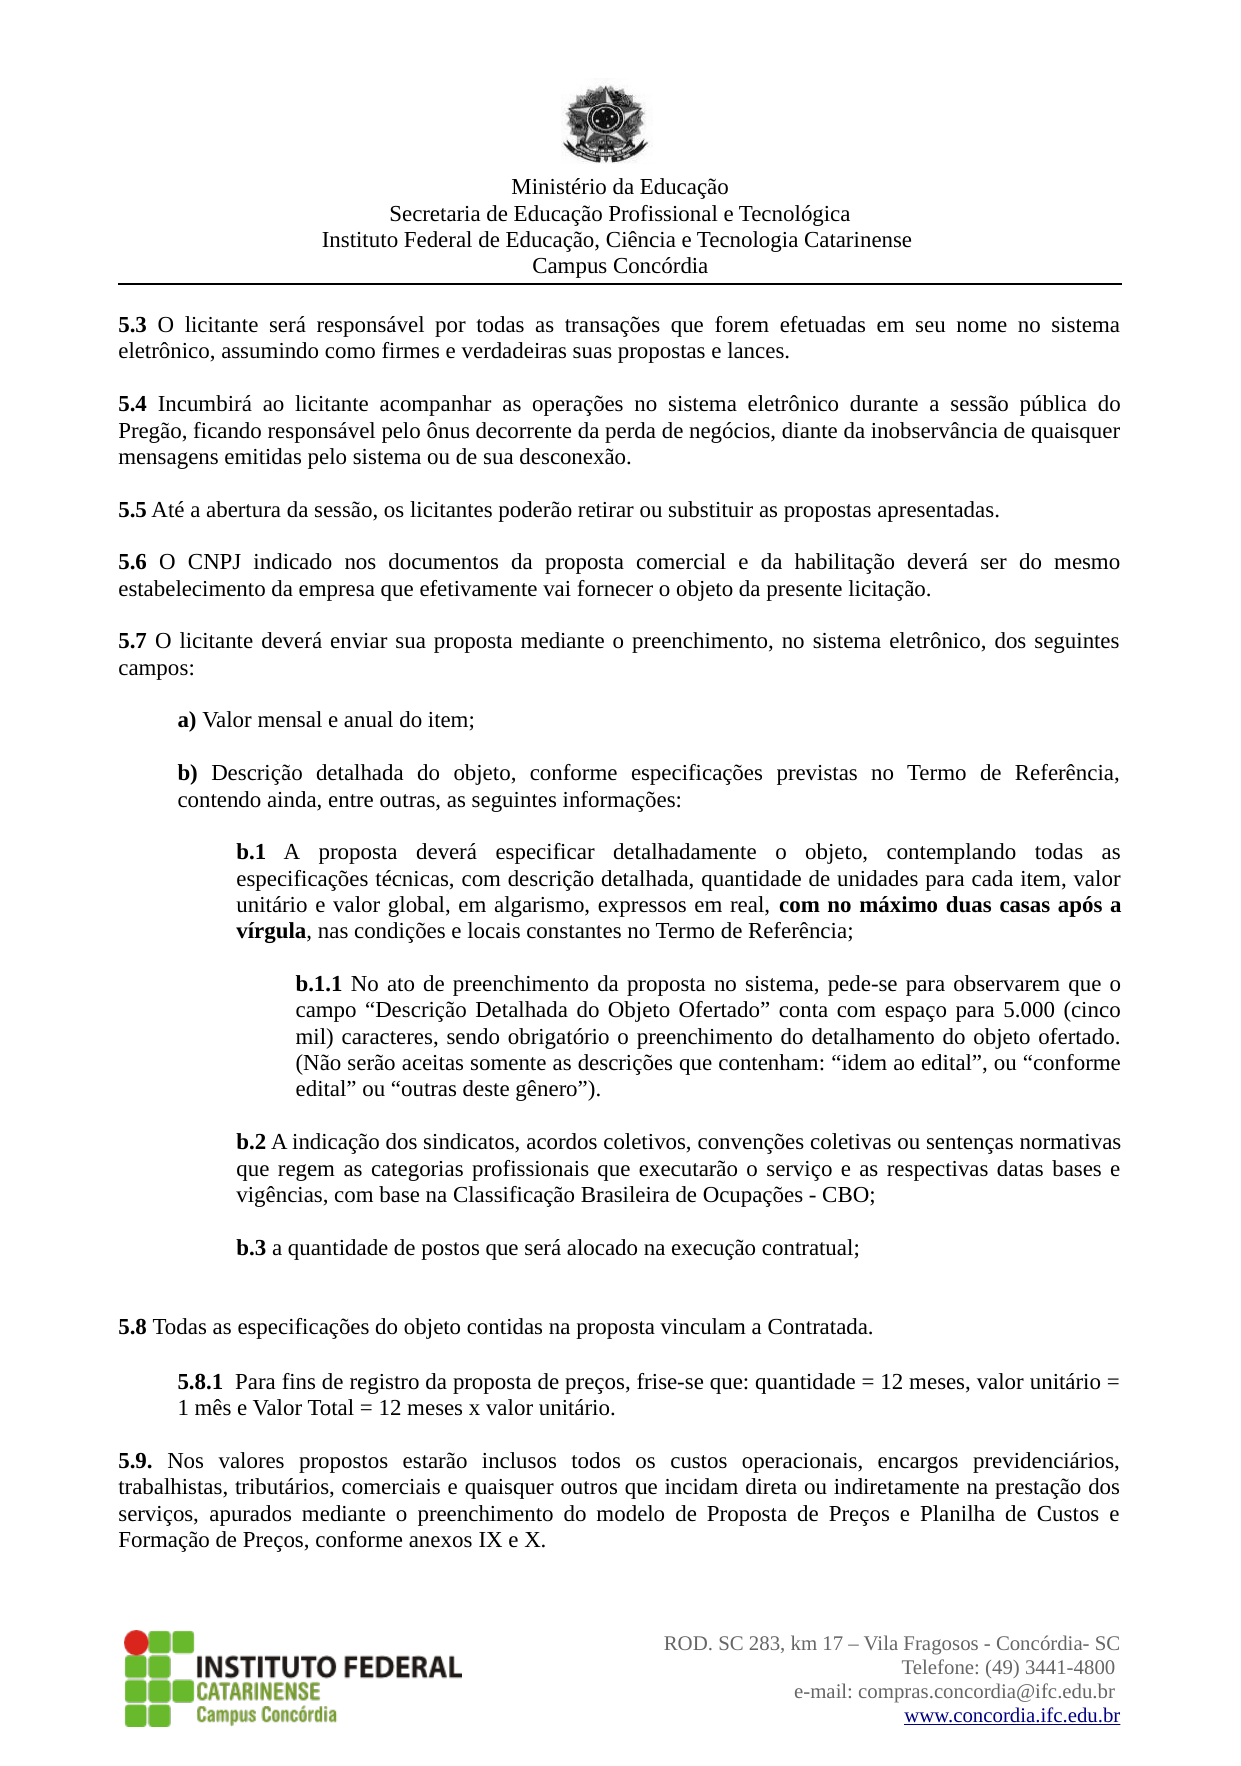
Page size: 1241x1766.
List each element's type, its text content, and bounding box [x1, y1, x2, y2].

text 5.7 O licitante deverá enviar sua proposta mediante o preenchimento, no sistema eletrônico, dos seguintes campos: [118, 627, 1122, 680]
picture [124, 1630, 462, 1727]
text 5.4 Incumbirá ao licitante acompanhar as operações no sistema eletrônico durante a sessão pública do Pregão, ficando responsável pelo ônus decorrente da perda de negócios, diante da inobservância de quaisquer mensagens emitidas pelo sistema ou de sua desconexão. [118, 390, 1122, 469]
text 5.5 Até a abertura da sessão, os licitantes poderão retirar ou substituir as propostas apresentadas. [118, 496, 1122, 522]
text 5.9. Nos valores propostos estarão inclusos todos os custos operacionais, encargos previdenciários, trabalhistas, tributários, comerciais e quaisquer outros que incidam direta ou indiretamente na prestação dos serviços, apurados mediante o preenchimento do modelo de Proposta de Preços e Planilha de Custos e Formação de Preços, conforme anexos IX e X. [118, 1447, 1122, 1552]
text b) Descrição detalhada do objeto, conforme especificações previstas no Termo de Referência, contendo ainda, entre outras, as seguintes informações: [177, 759, 1122, 812]
text a) Valor mensal e anual do item; [177, 707, 1122, 733]
text 5.3 O licitante será responsável por todas as transações que forem efetuadas em seu nome no sistema eletrônico, assumindo como firmes e verdadeiras suas propostas e lances. [118, 311, 1122, 364]
text b.1 A proposta deverá especificar detalhadamente o objeto, contemplando todas as especificações técnicas, com descrição detalhada, quantidade de unidades para cada item, valor unitário e valor global, em algarismo, expressos em real, com no máximo duas casas após a vírgula, nas condições e locais constantes no Termo de Referência; [236, 838, 1122, 944]
text 5.8.1 Para fins de registro da proposta de preços, frise-se que: quantidade = 12 meses, valor unitário = 1 mês e Valor Total = 12 meses x valor unitário. [177, 1368, 1122, 1421]
text 5.6 O CNPJ indicado nos documentos da proposta comercial e da habilitação deverá ser do mesmo estabelecimento da empresa que efetivamente vai fornecer o objeto da presente licitação. [118, 548, 1122, 601]
text 5.8 Todas as especificações do objeto contidas na proposta vinculam a Contratada. [118, 1313, 1122, 1339]
text b.3 a quantidade de postos que será alocado na execução contratual; [236, 1234, 1122, 1260]
text b.2 A indicação dos sindicatos, acordos coletivos, convenções coletivas ou sentenças normativas que regem as categorias profissionais que executarão o serviço e as respectivas datas bases e vigências, com base na Classificação Brasileira de Ocupações - CBO; [236, 1128, 1122, 1207]
text b.1.1 No ato de preenchimento da proposta no sistema, pede-se para observarem que o campo “Descrição Detalhada do Objeto Ofertado” conta com espaço para 5.000 (cinco mil) caracteres, sendo obrigatório o preenchimento do detalhamento do objeto ofertado. (Não serão aceitas somente as descrições que contenham: “idem ao edital”, ou “conforme edital” ou “outras deste gênero”). [295, 970, 1122, 1102]
